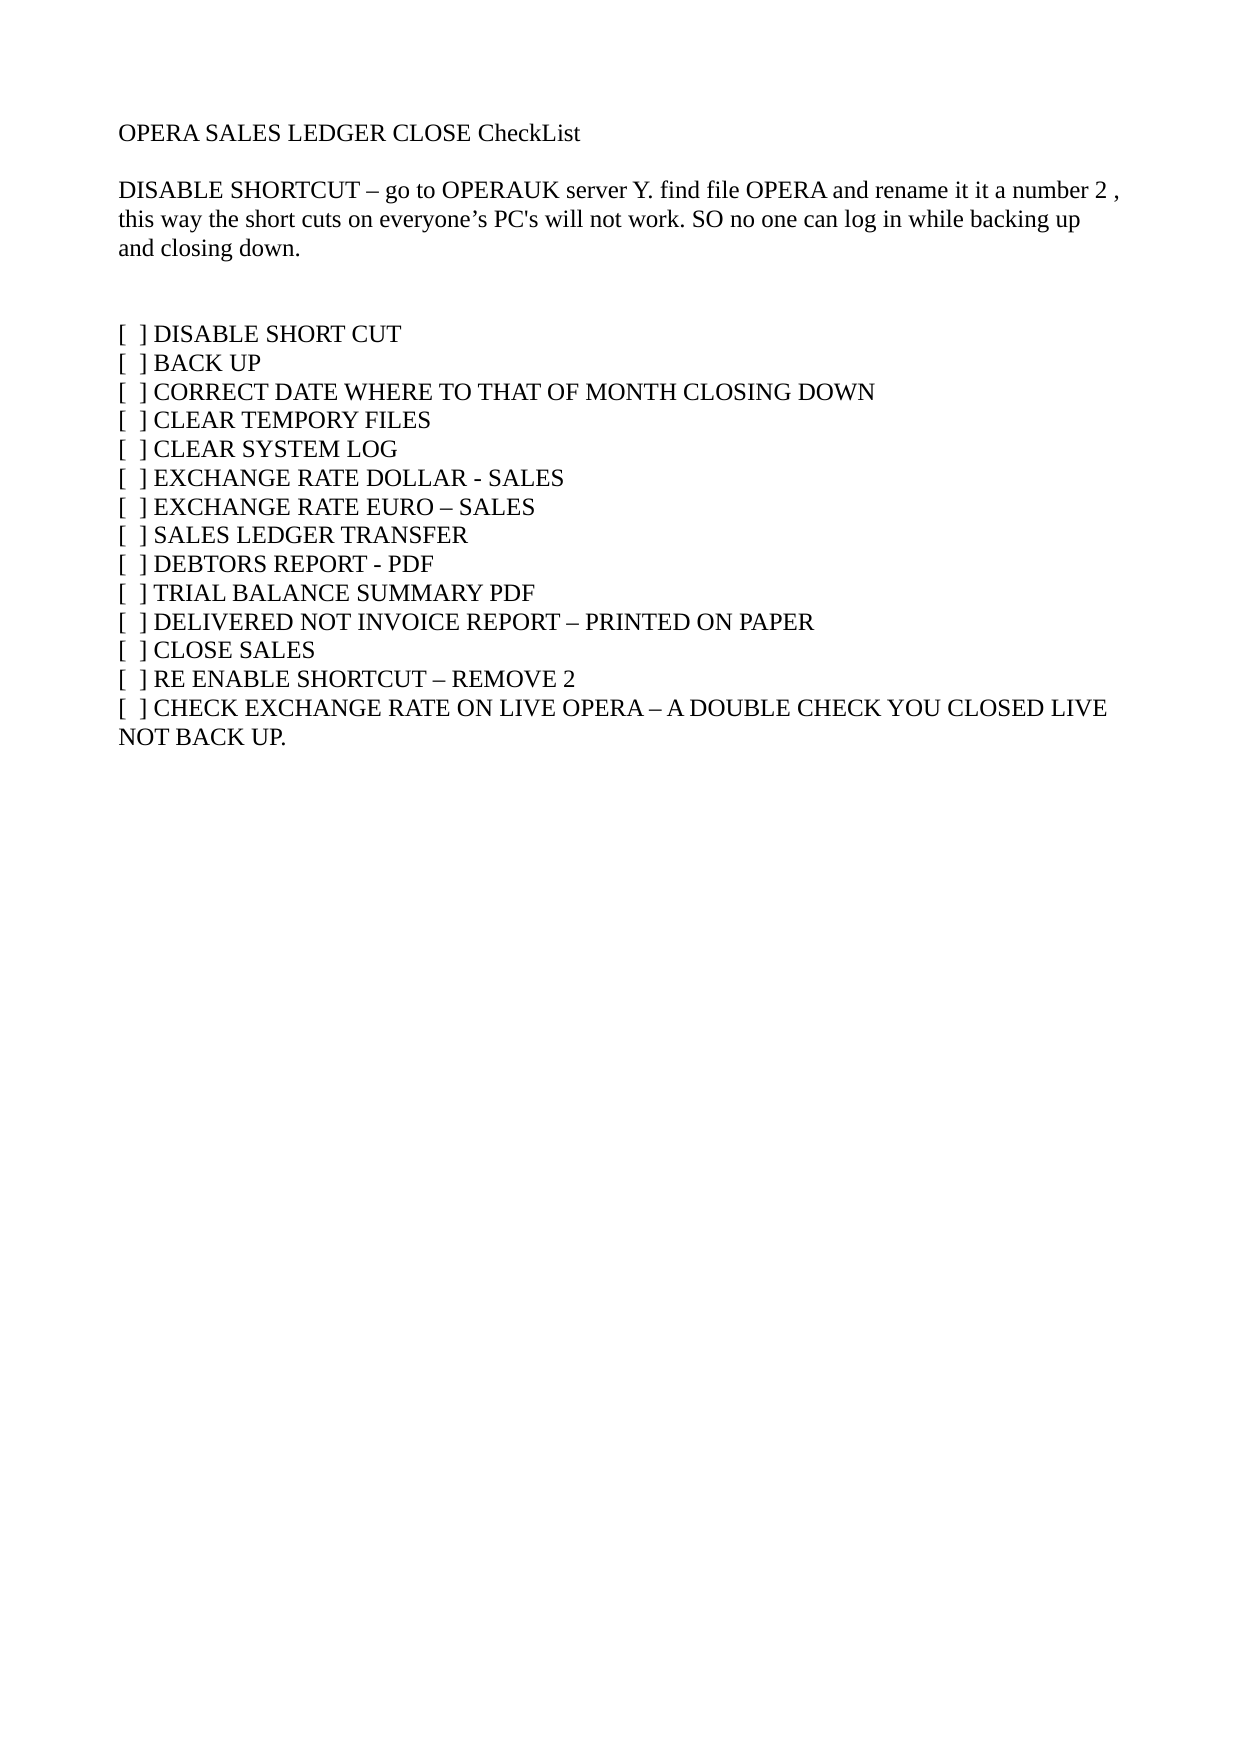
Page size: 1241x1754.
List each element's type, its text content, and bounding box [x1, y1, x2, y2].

text [ ] EXCHANGE RATE DOLLAR - SALES [118, 463, 1122, 492]
text [ ] DEBTORS REPORT - PDF [118, 549, 1122, 578]
text [ ] TRIAL BALANCE SUMMARY PDF [118, 578, 1122, 607]
text [ ] RE ENABLE SHORTCUT – REMOVE 2 [118, 664, 1122, 693]
text OPERA SALES LEDGER CLOSE CheckList [118, 118, 1122, 147]
text [ ] CLOSE SALES [118, 636, 1122, 664]
text [ ] CHECK EXCHANGE RATE ON LIVE OPERA – A DOUBLE CHECK YOU CLOSED LIVE NOT BACK UP. [118, 693, 1122, 751]
text [ ] CLEAR TEMPORY FILES [118, 406, 1122, 434]
text [ ] EXCHANGE RATE EURO – SALES [118, 492, 1122, 521]
text [ ] SALES LEDGER TRANSFER [118, 521, 1122, 549]
text [ ] DISABLE SHORT CUT [118, 319, 1122, 348]
text DISABLE SHORTCUT – go to OPERAUK server Y. find file OPERA and rename it it a number 2 , this way the short cuts on everyone’s PC's will not work. SO no one can log in while backing up and closing down. [118, 176, 1122, 262]
text [ ] BACK UP [118, 348, 1122, 377]
text [ ] CLEAR SYSTEM LOG [118, 434, 1122, 463]
text [ ] CORRECT DATE WHERE TO THAT OF MONTH CLOSING DOWN [118, 377, 1122, 406]
text [ ] DELIVERED NOT INVOICE REPORT – PRINTED ON PAPER [118, 607, 1122, 636]
